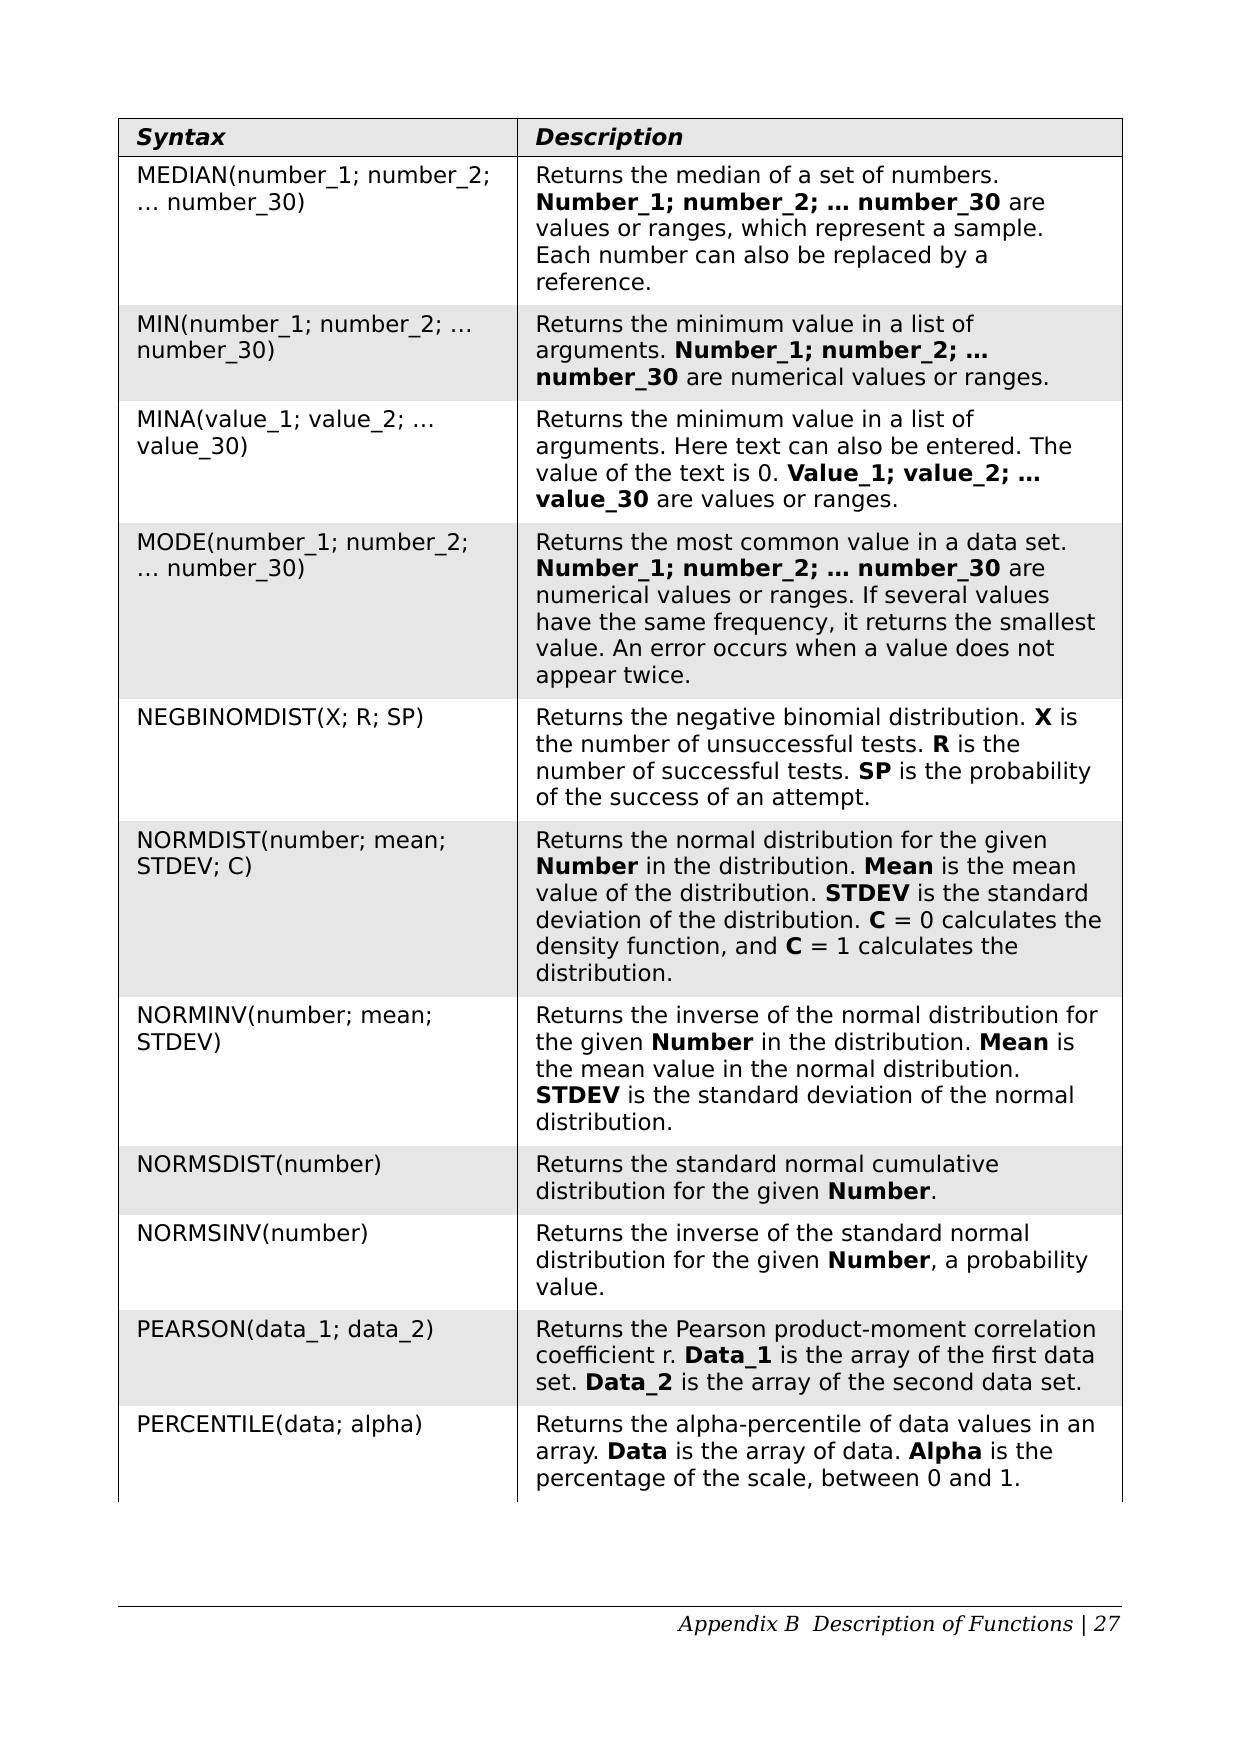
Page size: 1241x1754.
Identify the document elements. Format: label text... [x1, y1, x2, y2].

table_cell MODE(number_1; number_2; … number_30) [119, 523, 517, 699]
table_cell MIN(number_1; number_2; … number_30) [119, 305, 517, 401]
table_cell Returns the standard normal cumulative distribution for the given Number. [518, 1146, 1122, 1215]
table_cell Returns the negative binomial distribution. X is the number of unsuccessful tests. R is the number of successful tests. SP is the probability of the success of an attempt. [518, 699, 1122, 821]
table_cell NEGBINOMDIST(X; R; SP) [119, 699, 517, 821]
table_cell NORMSINV(number) [119, 1215, 517, 1310]
table_header Syntax [119, 119, 517, 156]
table_cell MEDIAN(number_1; number_2; … number_30) [119, 157, 517, 305]
table_cell NORMSDIST(number) [119, 1146, 517, 1215]
table_cell Returns the minimum value in a list of arguments. Number_1; number_2; … number_30 are numerical values or ranges. [518, 305, 1122, 401]
table_cell NORMDIST(number; mean; STDEV; C) [119, 821, 517, 997]
table_cell Returns the minimum value in a list of arguments. Here text can also be entered. The value of the text is 0. Value_1; value_2; … value_30 are values or ranges. [518, 401, 1122, 523]
table_cell Returns the alpha-percentile of data values in an array. Data is the array of data. Alpha is the percentage of the scale, between 0 and 1. [518, 1406, 1122, 1502]
table_header Description [518, 119, 1122, 156]
table_cell Returns the inverse of the normal distribution for the given Number in the distribution. Mean is the mean value in the normal distribution. STDEV is the standard deviation of the normal distribution. [518, 997, 1122, 1146]
table_cell PEARSON(data_1; data_2) [119, 1310, 517, 1406]
table_cell Returns the median of a set of numbers. Number_1; number_2; … number_30 are values or ranges, which represent a sample. Each number can also be replaced by a reference. [518, 157, 1122, 305]
table_cell PERCENTILE(data; alpha) [119, 1406, 517, 1502]
table_cell NORMINV(number; mean; STDEV) [119, 997, 517, 1146]
table_cell Returns the most common value in a data set. Number_1; number_2; … number_30 are numerical values or ranges. If several values have the same frequency, it returns the smallest value. An error occurs when a value does not appear twice. [518, 523, 1122, 699]
table_cell Returns the Pearson product-moment correlation coefficient r. Data_1 is the array of the first data set. Data_2 is the array of the second data set. [518, 1310, 1122, 1406]
table_cell Returns the inverse of the standard normal distribution for the given Number, a probability value. [518, 1215, 1122, 1310]
table_cell MINA(value_1; value_2; … value_30) [119, 401, 517, 523]
table_cell Returns the normal distribution for the given Number in the distribution. Mean is the mean value of the distribution. STDEV is the standard deviation of the distribution. C = 0 calculates the density function, and C = 1 calculates the distribution. [518, 821, 1122, 997]
